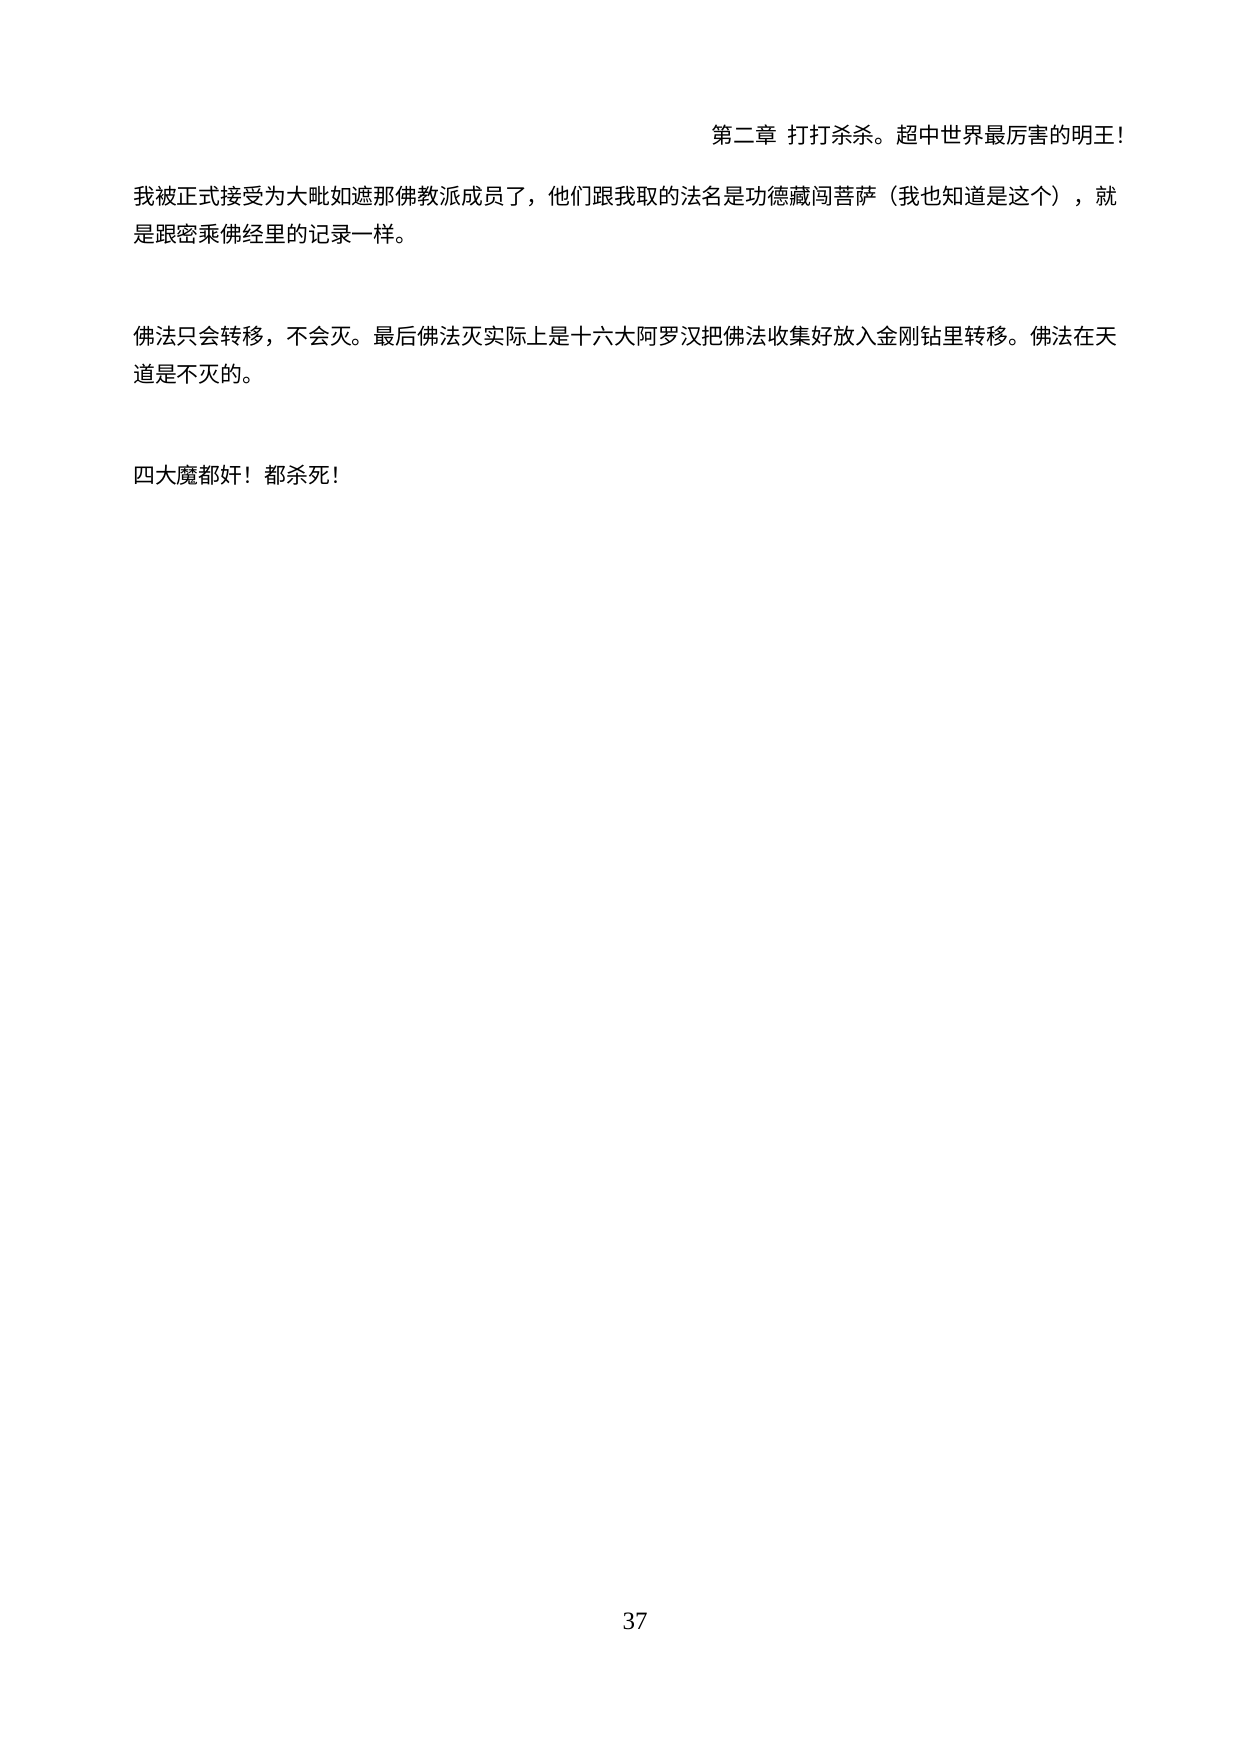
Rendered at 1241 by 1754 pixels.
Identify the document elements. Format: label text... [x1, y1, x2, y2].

text 佛法只会转移，不会灭。最后佛法灭实际上是十六大阿罗汉把佛法收集好放入金刚钻里转移。佛法在天道是不灭的。 [133, 319, 1137, 388]
text 我被正式接受为大毗如遮那佛教派成员了，他们跟我取的法名是功德藏闯菩萨（我也知道是这个），就是跟密乘佛经里的记录一样。 [133, 179, 1137, 249]
text 四大魔都奸！都杀死！ [133, 458, 1137, 490]
